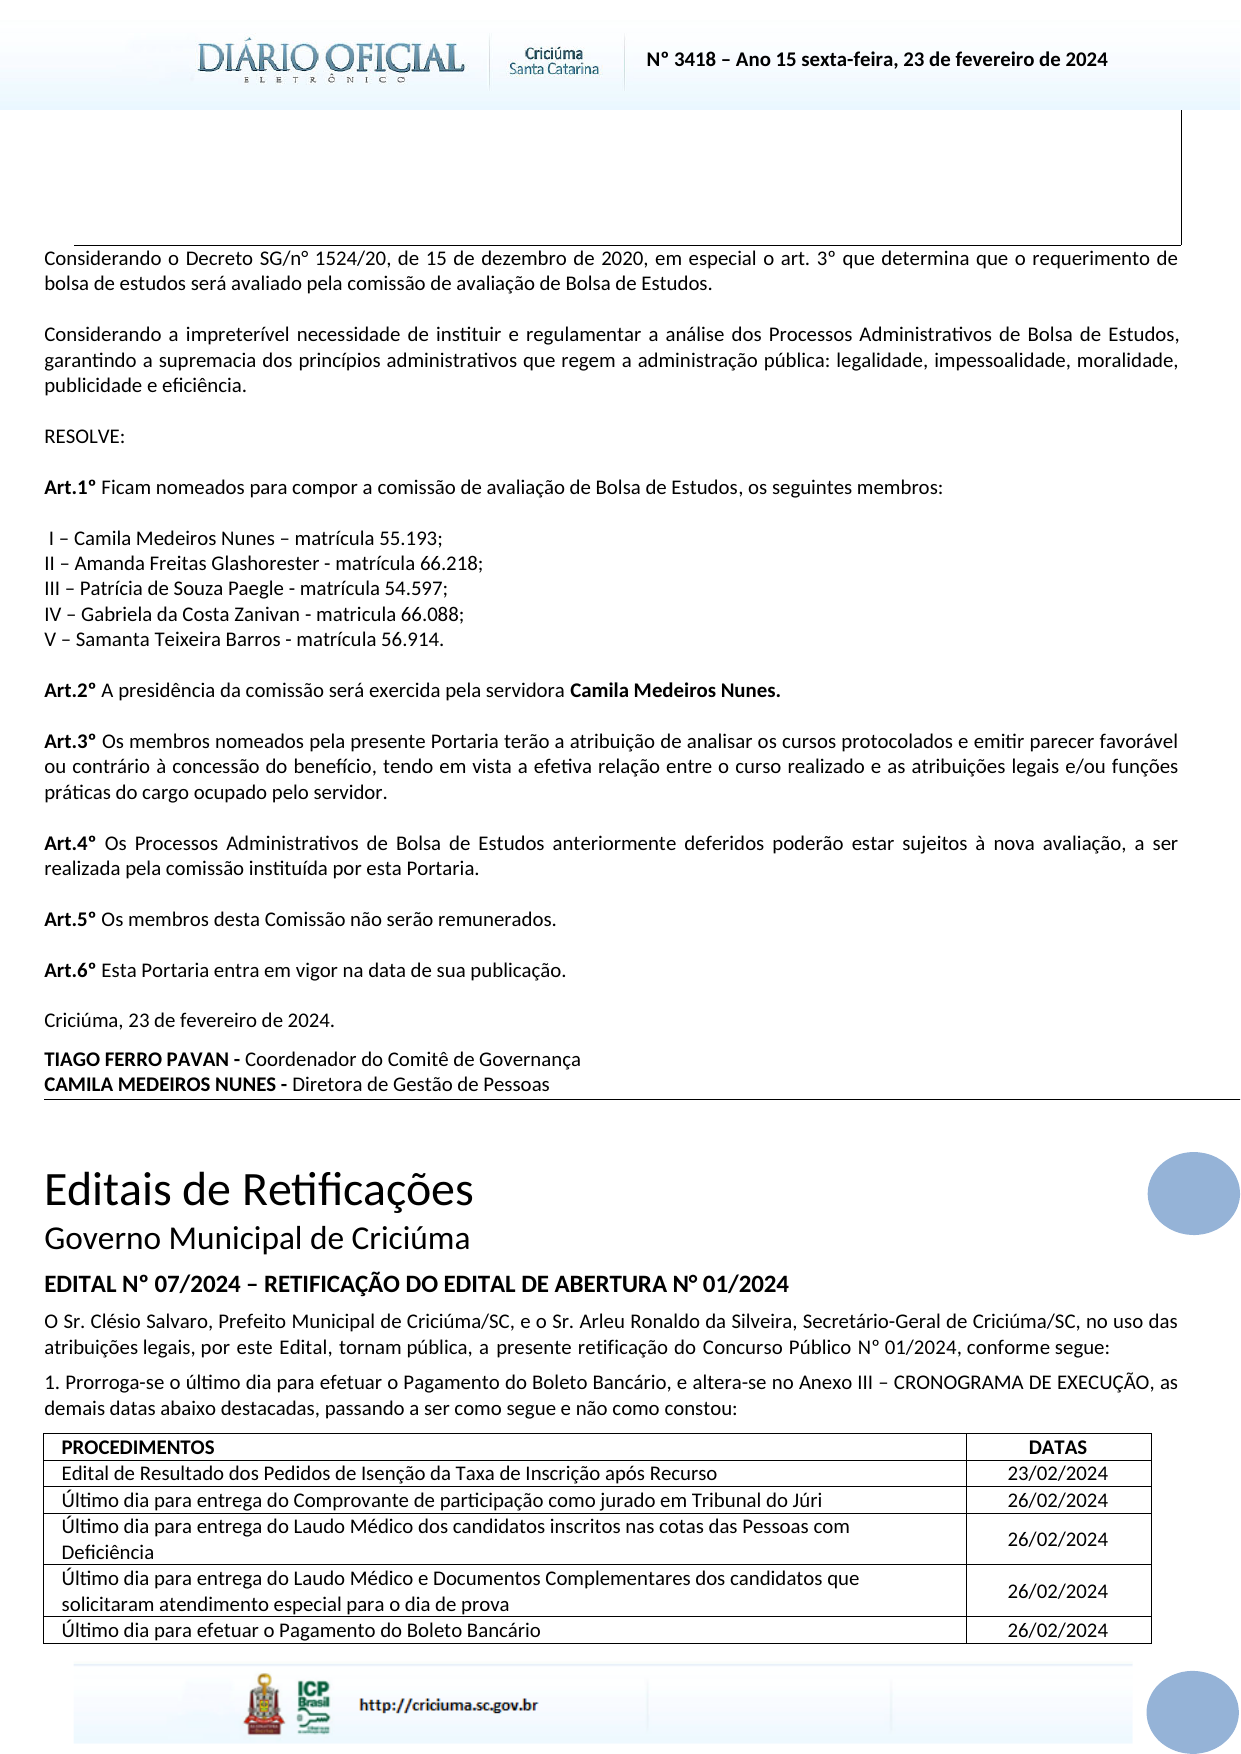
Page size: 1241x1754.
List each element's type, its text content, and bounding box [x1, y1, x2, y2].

table_cell 23/02/2024 [967, 1461, 1151, 1486]
text V – Samanta Teixeira Barros - matrícula 56.914. [44, 626, 1181, 652]
text O Sr. Clésio Salvaro, Prefeito Municipal de Criciúma/SC, e o Sr. Arleu Ronaldo da Silveira, Secretário-Geral de Criciúma/SC, no uso das atribuições legais, por este Edital, tornam pública, a presente retificação do Concurso Público Nº 01/2024, conforme segue: [44, 1308, 1181, 1359]
table_cell Último dia para efetuar o Pagamento do Boleto Bancário [44, 1617, 966, 1643]
text Editais de Retificações [44, 1158, 1168, 1217]
table_cell 26/02/2024 [967, 1617, 1151, 1643]
text EDITAL Nº 07/2024 – RETIFICAÇÃO DO EDITAL DE ABERTURA N° 01/2024 [44, 1268, 1181, 1298]
table_header DATAS [967, 1434, 1151, 1459]
text Art.6º Esta Portaria entra em vigor na data de sua publicação. [44, 957, 1181, 982]
text RESOLVE: [44, 423, 1181, 448]
text I – Camila Medeiros Nunes – matrícula 55.193; [44, 525, 1181, 550]
table_cell Último dia para entrega do Laudo Médico e Documentos Complementares dos candidatos que solicitaram atendimento especial para o dia de prova [44, 1565, 966, 1616]
table_cell Edital de Resultado dos Pedidos de Isenção da Taxa de Inscrição após Recurso [44, 1461, 966, 1486]
text Art.4º Os Processos Administrativos de Bolsa de Estudos anteriormente deferidos poderão estar sujeitos à nova avaliação, a ser realizada pela comissão instituída por esta Portaria. [44, 830, 1181, 881]
text Considerando a impreterível necessidade de instituir e regulamentar a análise dos Processos Administrativos de Bolsa de Estudos, garantindo a supremacia dos princípios administrativos que regem a administração pública: legalidade, impessoalidade, moralidade, publicidade e eficiência. [44, 321, 1181, 398]
text Art.5º Os membros desta Comissão não serão remunerados. [44, 906, 1181, 931]
text TIAGO FERRO PAVAN - Coordenador do Comitê de Governança [44, 1046, 1240, 1071]
table_cell Último dia para entrega do Laudo Médico dos candidatos inscritos nas cotas das Pessoas com Deficiência [44, 1514, 966, 1564]
text II – Amanda Freitas Glashorester - matrícula 66.218; [44, 550, 1181, 576]
text Art.3º Os membros nomeados pela presente Portaria terão a atribuição de analisar os cursos protocolados e emitir parecer favorável ou contrário à concessão do benefício, tendo em vista a efetiva relação entre o curso realizado e as atribuições legais e/ou funções práticas do cargo ocupado pelo servidor. [44, 728, 1181, 804]
table_cell 26/02/2024 [967, 1487, 1151, 1512]
text Governo Municipal de Criciúma [44, 1217, 1181, 1258]
table_cell Último dia para entrega do Comprovante de participação como jurado em Tribunal do Júri [44, 1487, 966, 1512]
text Art.2º A presidência da comissão será exercida pela servidora Camila Medeiros Nunes. [44, 677, 1181, 703]
table_cell 26/02/2024 [967, 1565, 1151, 1616]
table_header PROCEDIMENTOS [44, 1434, 966, 1459]
text 1. Prorroga-se o último dia para efetuar o Pagamento do Boleto Bancário, e altera-se no Anexo III – CRONOGRAMA DE EXECUÇÃO, as demais datas abaixo destacadas, passando a ser como segue e não como constou: [44, 1369, 1181, 1420]
text Art.1º Ficam nomeados para compor a comissão de avaliação de Bolsa de Estudos, os seguintes membros: [44, 474, 1181, 499]
text CAMILA MEDEIROS NUNES - Diretora de Gestão de Pessoas [44, 1071, 1240, 1099]
text IV – Gabriela da Costa Zanivan - matricula 66.088; [44, 601, 1181, 626]
text Criciúma, 23 de fevereiro de 2024. [44, 1008, 1181, 1033]
text III – Patrícia de Souza Paegle - matrícula 54.597; [44, 576, 1181, 601]
table_cell 26/02/2024 [967, 1514, 1151, 1564]
text Considerando o Decreto SG/n° 1524/20, de 15 de dezembro de 2020, em especial o art. 3º que determina que o requerimento de bolsa de estudos será avaliado pela comissão de avaliação de Bolsa de Estudos. [44, 245, 1181, 296]
